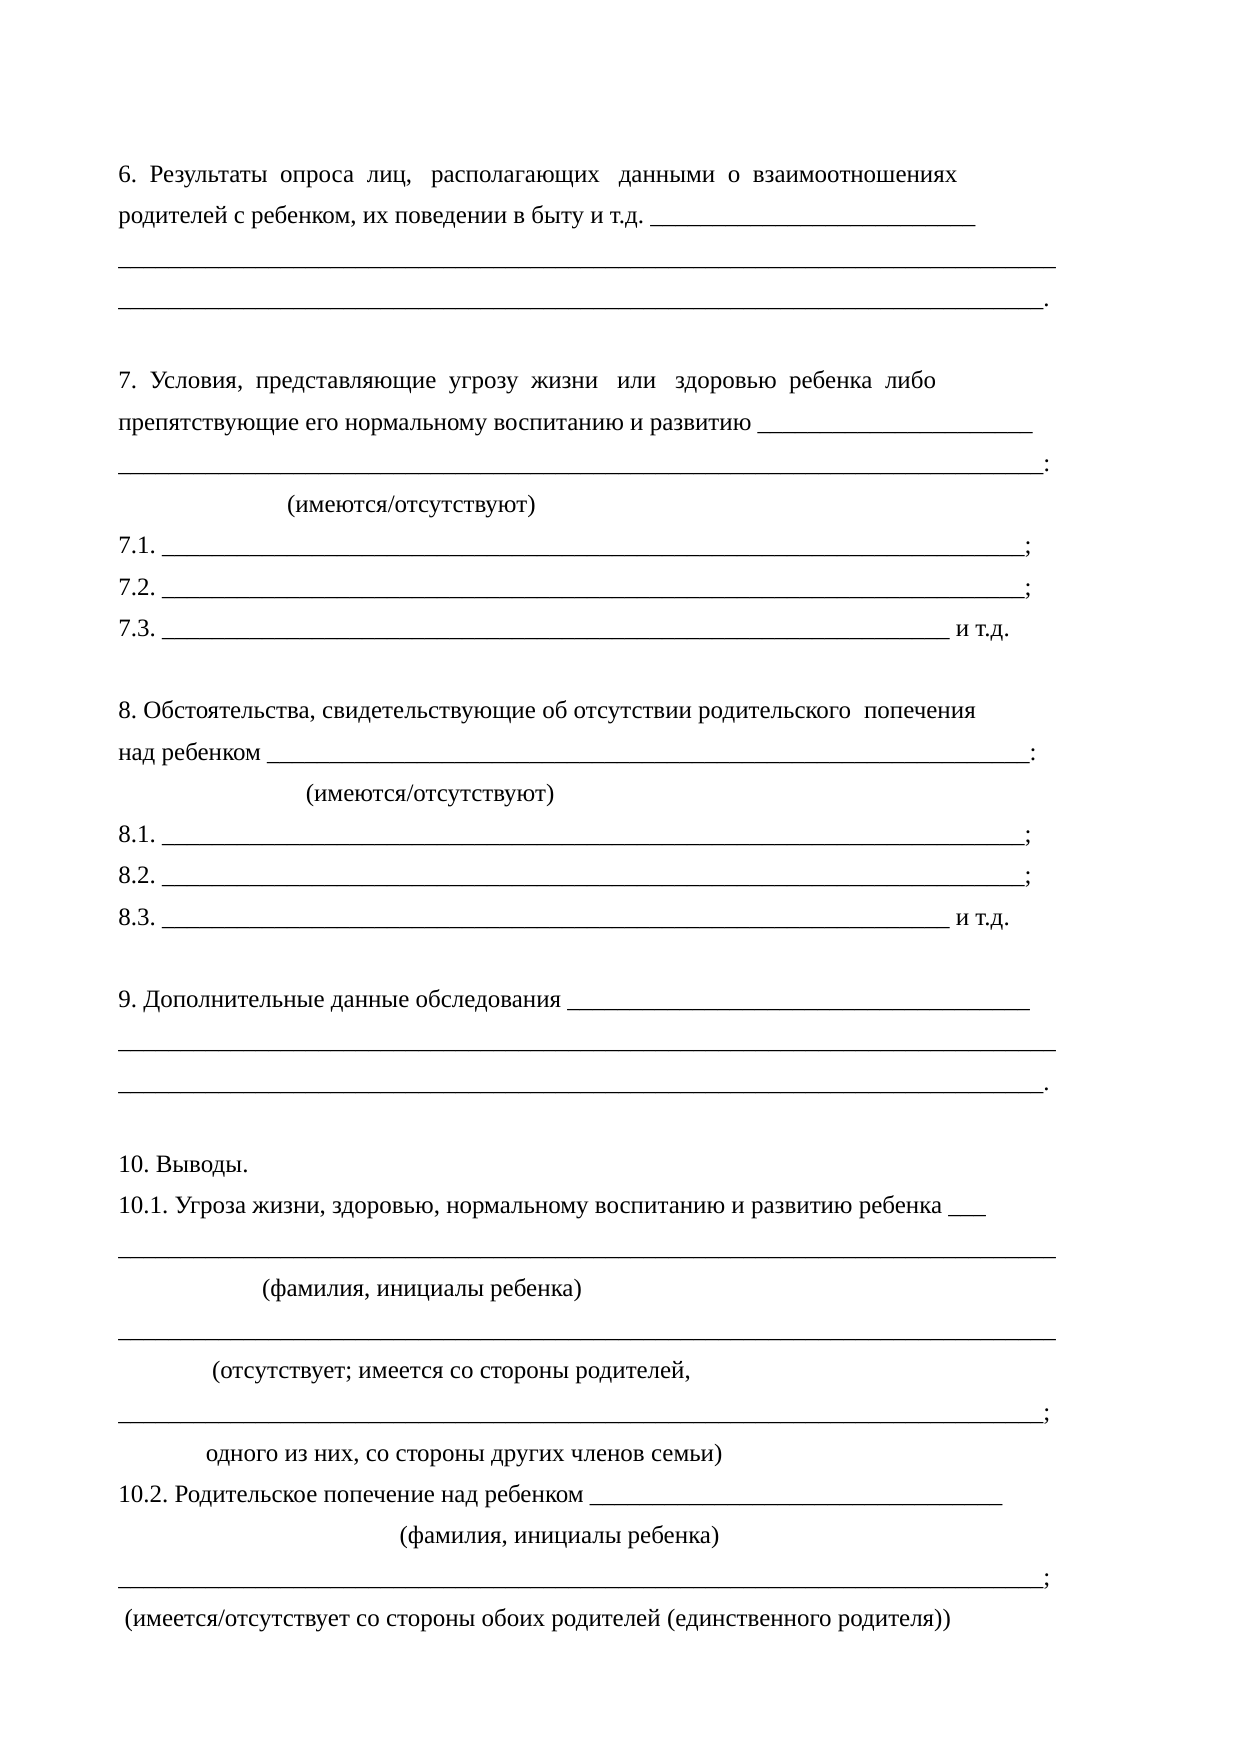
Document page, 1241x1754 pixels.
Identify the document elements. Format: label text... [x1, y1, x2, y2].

text препятствующие его нормальному воспитанию и развитию ______________________ [118, 407, 1122, 436]
text 7. Условия, представляющие угрозу жизни или здоровью ребенка либо [118, 366, 1122, 394]
text 8. Обстоятельства, свидетельствующие об отсутствии родительского попечения [118, 696, 1122, 724]
text 8.3. _______________________________________________________________ и т.д. [118, 902, 1122, 931]
text ___________________________________________________________________________ [118, 242, 1122, 271]
text 8.1. _____________________________________________________________________; [118, 819, 1122, 848]
text над ребенком _____________________________________________________________: [118, 737, 1122, 766]
text ___________________________________________________________________________ [118, 1026, 1122, 1054]
text 7.2. _____________________________________________________________________; [118, 572, 1122, 601]
text 10.1. Угроза жизни, здоровью, нормальному воспитанию и развитию ребенка ___ [118, 1191, 1122, 1219]
text 9. Дополнительные данные обследования _____________________________________ [118, 984, 1122, 1013]
text 10.2. Родительское попечение над ребенком _________________________________ [118, 1479, 1122, 1508]
text одного из них, со стороны других членов семьи) [118, 1438, 1122, 1467]
text (фамилия, инициалы ребенка) [118, 1273, 1122, 1302]
text 10. Выводы. [118, 1149, 1122, 1178]
text __________________________________________________________________________. [118, 283, 1122, 312]
text ___________________________________________________________________________ [118, 1232, 1122, 1261]
text 8.2. _____________________________________________________________________; [118, 861, 1122, 889]
text __________________________________________________________________________. [118, 1067, 1122, 1096]
text 7.3. _______________________________________________________________ и т.д. [118, 613, 1122, 642]
text родителей с ребенком, их поведении в быту и т.д. __________________________ [118, 201, 1122, 229]
text __________________________________________________________________________; [118, 1397, 1122, 1426]
text (отсутствует; имеется со стороны родителей, [118, 1356, 1122, 1384]
text (имеются/отсутствуют) [118, 778, 1122, 807]
text (фамилия, инициалы ребенка) [118, 1521, 1122, 1549]
text __________________________________________________________________________; [118, 1562, 1122, 1591]
text 7.1. _____________________________________________________________________; [118, 531, 1122, 559]
text (имеются/отсутствуют) [118, 489, 1122, 518]
text 6. Результаты опроса лиц, располагающих данными о взаимоотношениях [118, 159, 1122, 188]
text (имеется/отсутствует со стороны обоих родителей (единственного родителя)) [118, 1603, 1122, 1632]
text __________________________________________________________________________: [118, 448, 1122, 477]
text ___________________________________________________________________________ [118, 1314, 1122, 1343]
